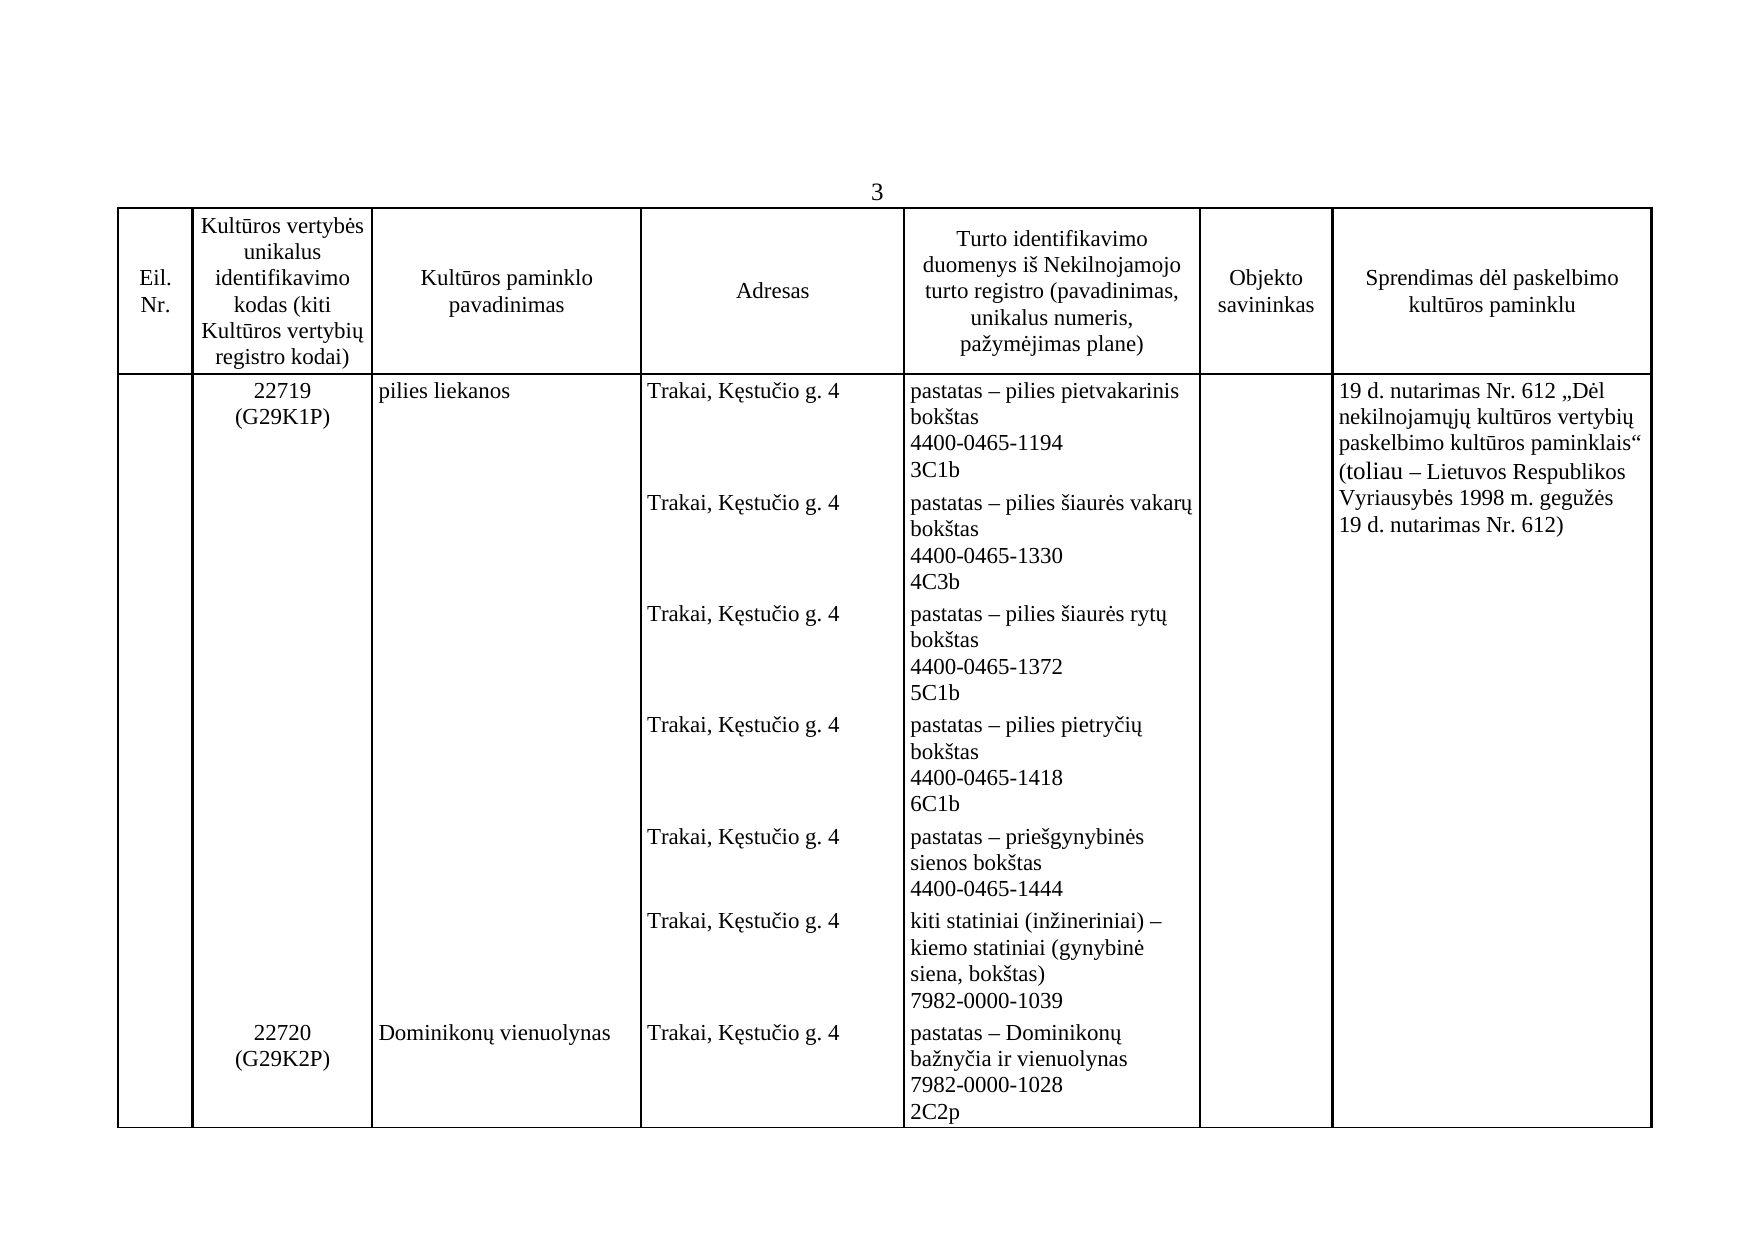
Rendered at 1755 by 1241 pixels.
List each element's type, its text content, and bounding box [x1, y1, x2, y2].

table_cell [1334, 820, 1650, 905]
table_cell [1653, 905, 1754, 1016]
table_cell Trakai, Kęstučio g. 4 [642, 597, 903, 708]
table_cell Trakai, Kęstučio g. 4 [642, 820, 903, 905]
table_cell [194, 905, 371, 1016]
table_cell [373, 709, 640, 820]
table_cell Trakai, Kęstučio g. 4 [642, 485, 903, 597]
table_cell 22719 (G29K1P) [194, 375, 371, 485]
table_cell [1201, 820, 1331, 905]
table_cell [1653, 1016, 1754, 1127]
table_cell pastatas – pilies pietvakarinis bokštas 4400-0465-1194 3C1b [905, 375, 1199, 485]
table_cell pastatas – pilies šiaurės vakarų bokštas 4400-0465-1330 4C3b [905, 485, 1199, 597]
table_header Adresas [642, 209, 903, 373]
table_cell pastatas – Dominikonų bažnyčia ir vienuolynas 7982-0000-1028 2C2p [905, 1016, 1199, 1127]
table_header Sprendimas dėl paskelbimo kultūros paminklu [1334, 209, 1650, 373]
table_cell Trakai, Kęstučio g. 4 [642, 905, 903, 1016]
table_cell pastatas – pilies šiaurės rytų bokštas 4400-0465-1372 5C1b [905, 597, 1199, 708]
table_cell pastatas – priešgynybinės sienos bokštas 4400-0465-1444 [905, 820, 1199, 905]
table_header Eil. Nr. [119, 209, 191, 373]
table_cell 22720 (G29K2P) [194, 1016, 371, 1127]
table_header Kultūros vertybės unikalus identifikavimo kodas (kiti Kultūros vertybių registro kodai) [194, 209, 371, 373]
table_cell [1201, 375, 1331, 485]
table_cell [373, 905, 640, 1016]
table_cell Dominikonų vienuolynas [373, 1016, 640, 1127]
table_cell [1201, 485, 1331, 597]
table_cell [1653, 597, 1754, 708]
table_cell [1334, 905, 1650, 1016]
table_cell [1201, 905, 1331, 1016]
table_cell [119, 375, 191, 485]
table_header Kultūros paminklo pavadinimas [373, 209, 640, 373]
table_cell [119, 485, 191, 597]
table_cell [1653, 373, 1754, 485]
table_cell [1201, 709, 1331, 820]
table_cell [1201, 597, 1331, 708]
table_cell [119, 709, 191, 820]
table_cell [373, 820, 640, 905]
table_cell [1334, 1016, 1650, 1127]
table_cell pastatas – pilies pietryčių bokštas 4400-0465-1418 6C1b [905, 709, 1199, 820]
table_header Objekto savininkas [1201, 209, 1331, 373]
table_header Turto identifikavimo duomenys iš Nekilnojamojo turto registro (pavadinimas, unikalus numeris, pažymėjimas plane) [905, 209, 1199, 373]
table_cell [119, 820, 191, 905]
table_cell Trakai, Kęstučio g. 4 [642, 1016, 903, 1127]
table_cell Trakai, Kęstučio g. 4 [642, 375, 903, 485]
table_cell Trakai, Kęstučio g. 4 [642, 709, 903, 820]
table_cell [1201, 1016, 1331, 1127]
table_cell [373, 597, 640, 708]
table_cell [1653, 820, 1754, 905]
table_cell [1334, 709, 1650, 820]
table_cell [119, 1016, 191, 1127]
table_cell [194, 709, 371, 820]
table_cell [373, 485, 640, 597]
table_cell [1653, 485, 1754, 597]
table_cell [119, 905, 191, 1016]
table_cell [194, 485, 371, 597]
table_cell 19 d. nutarimas Nr. 612 „Dėl nekilnojamųjų kultūros vertybių paskelbimo kultūros paminklais“ (toliau – Lietuvos Respublikos Vyriausybės 1998 m. gegužės 19 d. nutarimas Nr. 612) [1334, 375, 1650, 597]
table_header [1653, 207, 1754, 373]
table_cell [1653, 709, 1754, 820]
table_cell kiti statiniai (inžineriniai) – kiemo statiniai (gynybinė siena, bokštas) 7982-0000-1039 [905, 905, 1199, 1016]
table_cell pilies liekanos [373, 375, 640, 485]
table_cell [194, 820, 371, 905]
table_cell [194, 597, 371, 708]
table_cell [1334, 597, 1650, 708]
table_cell [119, 597, 191, 708]
